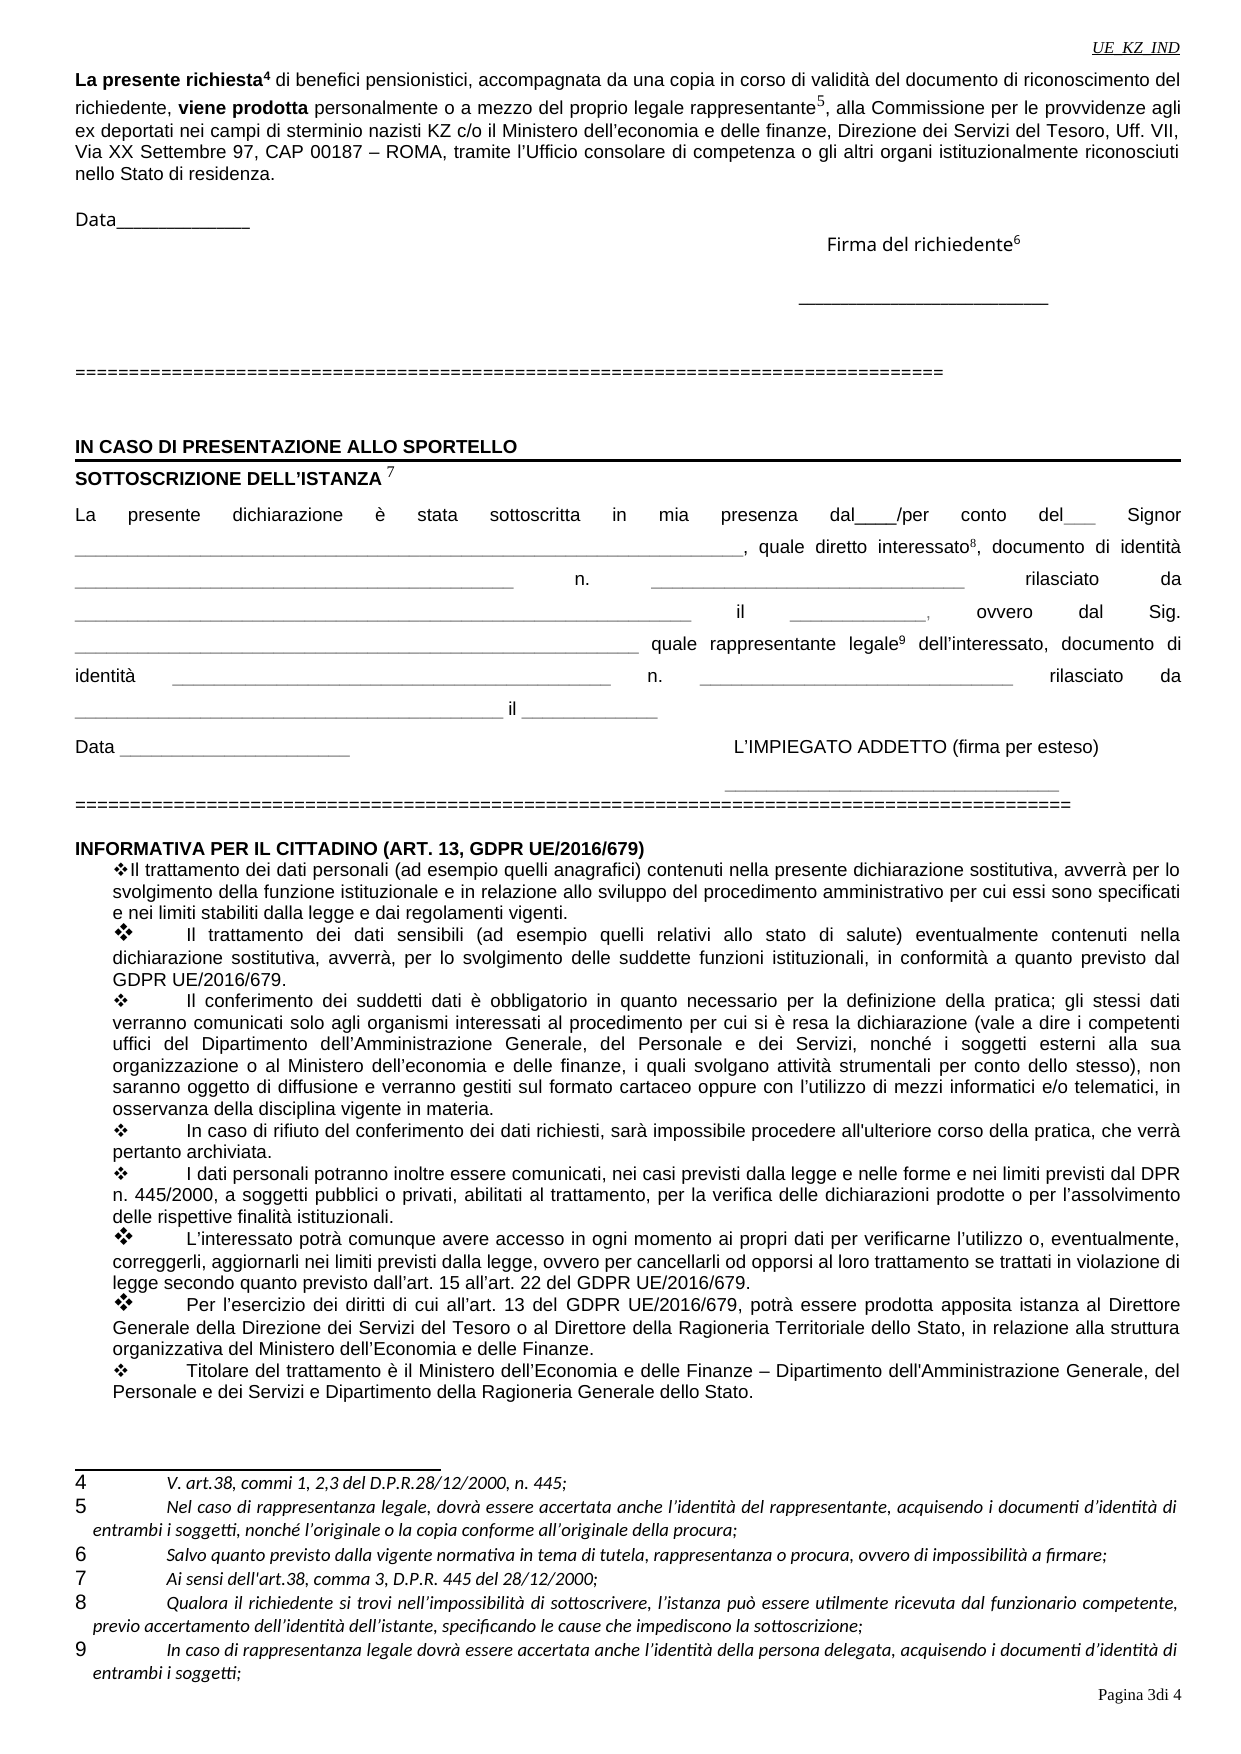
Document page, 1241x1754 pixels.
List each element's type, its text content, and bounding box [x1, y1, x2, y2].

list L’interessato potrà comunque avere accesso in ogni momento ai propri dati per verificarne l’utilizzo o, eventualmente, correggerli, aggiornarli nei limiti previsti dalla legge, ovvero per cancellarli od opporsi al loro trattamento se trattati in violazione di legge secondo quanto previsto dall’art. 15 all’art. 22 del GDPR UE/2016/679. [112, 1227, 1181, 1293]
list Il conferimento dei suddetti dati è obbligatorio in quanto necessario per la definizione della pratica; gli stessi dati verranno comunicati solo agli organismi interessati al procedimento per cui si è resa la dichiarazione (vale a dire i competenti uffici del Dipartimento dell’Amministrazione Generale, del Personale e dei Servizi, nonché i soggetti esterni alla sua organizzazione o al Ministero dell’economia e delle finanze, i quali svolgano attività strumentali per conto dello stesso), non saranno oggetto di diffusione e verranno gestiti sul formato cartaceo oppure con l’utilizzo di mezzi informatici e/o telematici, in osservanza della disciplina vigente in materia. [112, 990, 1181, 1119]
text La presente richiesta di benefici pensionistici, accompagnata da una copia in corso di validità del documento di riconoscimento del richiedente, viene prodotta personalmente o a mezzo del proprio legale rappresentante, alla Commissione per le provvidenze agli ex deportati nei campi di sterminio nazisti KZ c/o il Ministero dell’economia e delle finanze, Direzione dei Servizi del Tesoro, Uff. VII, Via XX Settembre 97, CAP 00187 – ROMA, tramite l’Ufficio consolare di competenza o gli altri organi istituzionalmente riconosciuti nello Stato di residenza. [75, 69, 1181, 184]
text Data ______________________ L’IMPIEGATO ADDETTO (firma per esteso) [75, 730, 1181, 759]
list Il trattamento dei dati personali (ad esempio quelli anagrafici) contenuti nella presente dichiarazione sostitutiva, avverrà per lo svolgimento della funzione istituzionale e in relazione allo sviluppo del procedimento amministrativo per cui essi sono specificati e nei limiti stabiliti dalla legge e dai regolamenti vigenti. [112, 859, 1181, 924]
text INFORMATIVA PER IL CITTADINO (ART. 13, GDPR UE/2016/679) [75, 837, 1181, 859]
text =========================================================================================== [75, 794, 1181, 816]
text ================================================================================= [75, 359, 1181, 384]
text ______________________________ [666, 282, 1181, 308]
text V. art.38, commi 1, 2,3 del D.P.R.28/12/2000, n. 445; [75, 1470, 1181, 1494]
text Nel caso di rappresentanza legale, dovrà essere accertata anche l’identità del rappresentante, acquisendo i documenti d’identità di entrambi i soggetti, nonché l’originale o la copia conforme all’originale della procura; [75, 1494, 1181, 1541]
text Ai sensi dell'art.38, comma 3, D.P.R. 445 del 28/12/2000; [75, 1566, 1181, 1590]
text SOTTOSCRIZIONE DELL’ISTANZA [75, 462, 1181, 491]
list Per l’esercizio dei diritti di cui all’art. 13 del GDPR UE/2016/679, potrà essere prodotta apposita istanza al Direttore Generale della Direzione dei Servizi del Tesoro o al Direttore della Ragioneria Territoriale dello Stato, in relazione alla struttura organizzativa del Ministero dell’Economia e delle Finanze. [112, 1293, 1181, 1360]
text IN CASO DI PRESENTAZIONE ALLO SPORTELLO [75, 436, 1181, 459]
text Qualora il richiedente si trovi nell’impossibilità di sottoscrivere, l’istanza può essere utilmente ricevuta dal funzionario competente, previo accertamento dell’identità dell’istante, specificando le cause che impediscono la sottoscrizione; [75, 1590, 1181, 1637]
text Firma del richiedente [666, 231, 1181, 257]
list I dati personali potranno inoltre essere comunicati, nei casi previsti dalla legge e nelle forme e nei limiti previsti dal DPR n. 445/2000, a soggetti pubblici o privati, abilitati al trattamento, per la verifica delle dichiarazioni prodotte o per l’assolvimento delle rispettive finalità istituzionali. [112, 1163, 1181, 1227]
text ________________________________ [710, 765, 1181, 794]
text La presente dichiarazione è stata sottoscritta in mia presenza dal____/per conto del___ Signor ________________________________________________________________, quale diretto interessato, documento di identità __________________________________________ n. ______________________________ rilasciato da ___________________________________________________________ il _____________, ovvero dal Sig. ______________________________________________________ quale rappresentante legale dell’interessato, documento di identità __________________________________________ n. ______________________________ rilasciato da _________________________________________ il _____________ [75, 503, 1181, 719]
list Il trattamento dei dati sensibili (ad esempio quelli relativi allo stato di salute) eventualmente contenuti nella dichiarazione sostitutiva, avverrà, per lo svolgimento delle suddette funzioni istituzionali, in conformità a quanto previsto dal GDPR UE/2016/679. [112, 924, 1181, 990]
text In caso di rappresentanza legale dovrà essere accertata anche l’identità della persona delegata, acquisendo i documenti d’identità di entrambi i soggetti; [75, 1637, 1181, 1684]
text Salvo quanto previsto dalla vigente normativa in tema di tutela, rappresentanza o procura, ovvero di impossibilità a firmare; [75, 1541, 1181, 1566]
text Data________________ [75, 206, 1181, 231]
list In caso di rifiuto del conferimento dei dati richiesti, sarà impossibile procedere all'ulteriore corso della pratica, che verrà pertanto archiviata. [112, 1119, 1181, 1163]
list Titolare del trattamento è il Ministero dell’Economia e delle Finanze – Dipartimento dell'Amministrazione Generale, del Personale e dei Servizi e Dipartimento della Ragioneria Generale dello Stato. [112, 1360, 1181, 1403]
